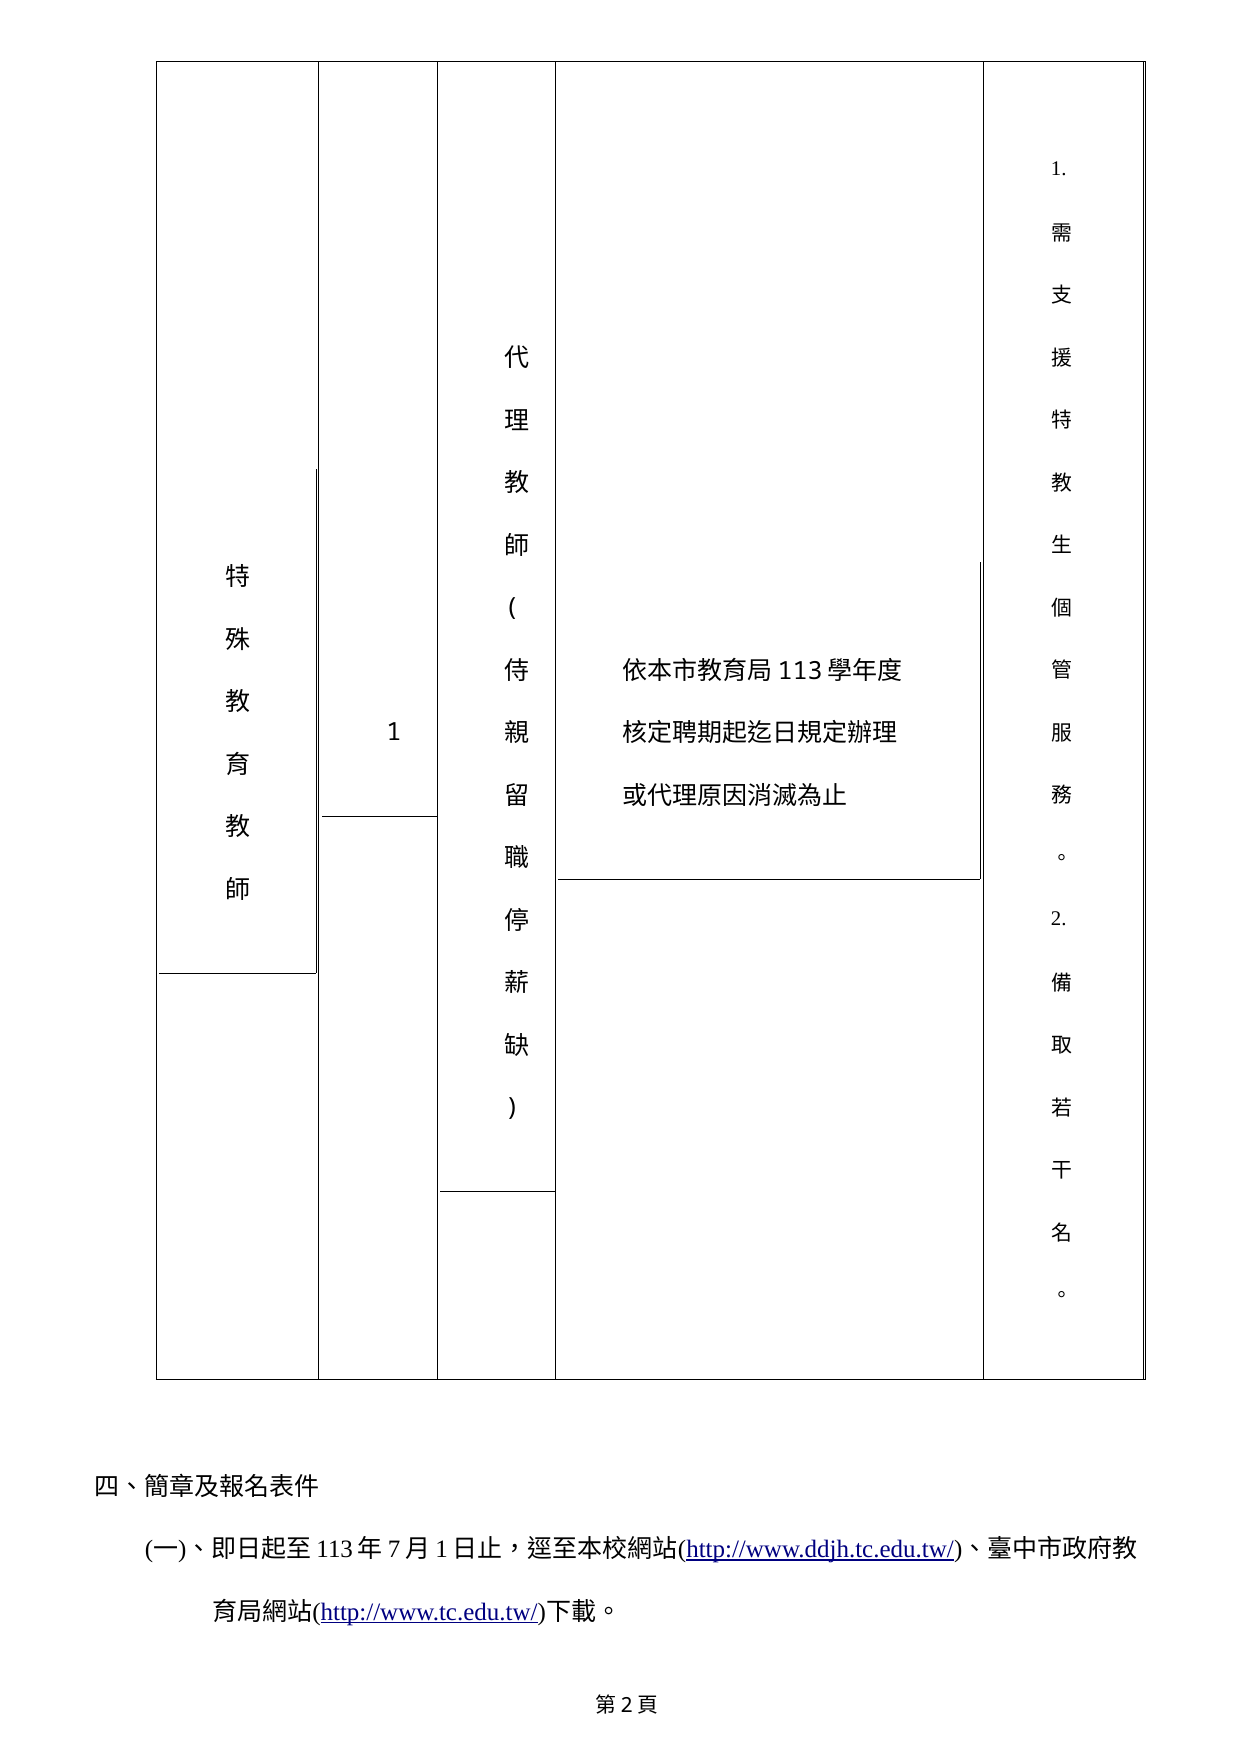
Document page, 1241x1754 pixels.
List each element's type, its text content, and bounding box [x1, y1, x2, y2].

text (一)、即日起至113年7月1日止，逕至本校網站(http://www.ddjh.tc.edu.tw/)、臺中市政府教育局網站(http://www.tc.edu.tw/)下載。 [144, 1505, 1146, 1630]
text 四、簡章及報名表件 [94, 1442, 1146, 1505]
table_cell 特殊教育教師 [157, 62, 318, 1379]
table_cell 代理教師 (侍親留職停薪缺) [438, 62, 555, 1379]
table_cell 1.需支援特教生個管服務。 2.備取若干名。 [984, 62, 1143, 1379]
table_cell 1 [319, 62, 437, 1379]
table_cell 依本市教育局113學年度核定聘期起迄日規定辦理或代理原因消滅為止 [556, 62, 983, 1379]
